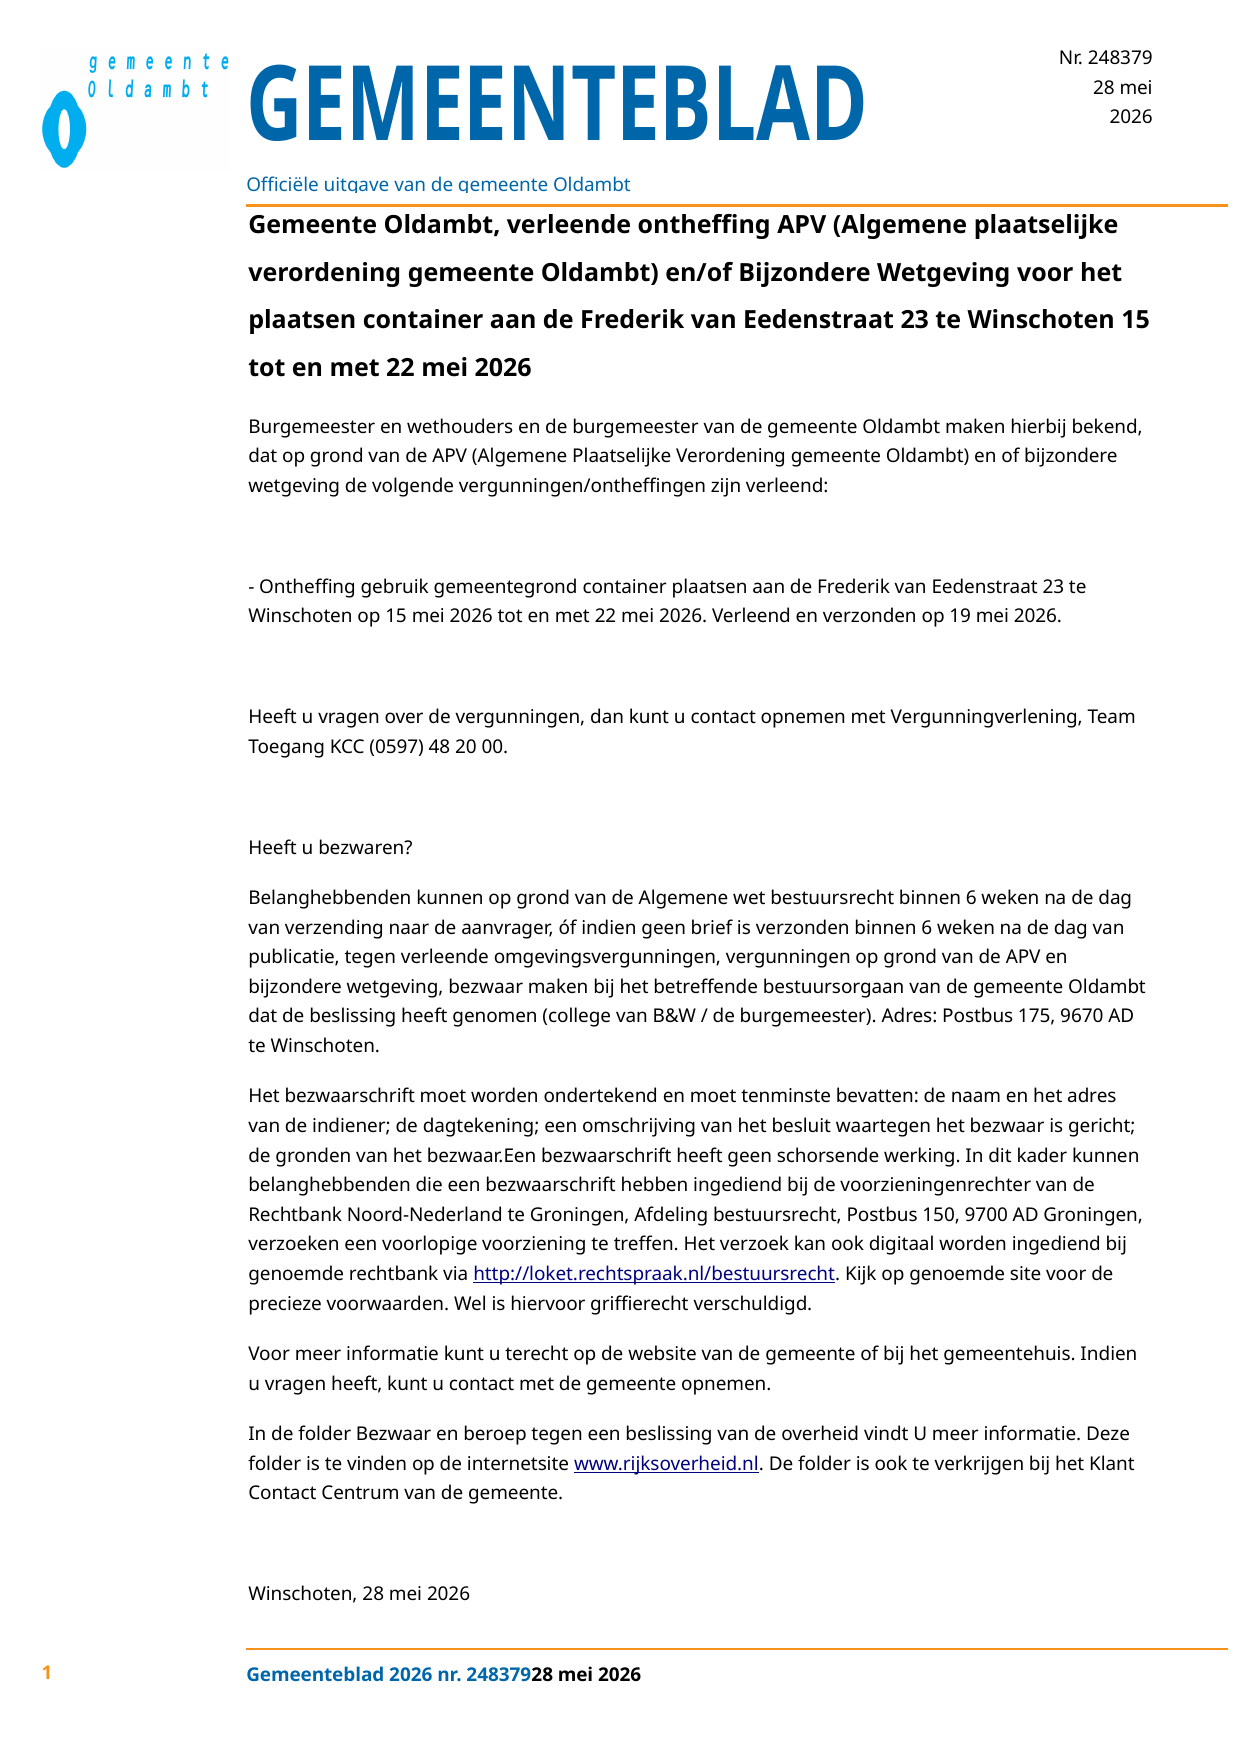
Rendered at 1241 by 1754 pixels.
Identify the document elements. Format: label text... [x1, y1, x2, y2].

text Belanghebbenden kunnen op grond van de Algemene wet bestuursrecht binnen 6 weken na de dag van verzending naar de aanvrager, óf indien geen brief is verzonden binnen 6 weken na de dag van publicatie, tegen verleende omgevingsvergunningen, vergunningen op grond van de APV en bijzondere wetgeving, bezwaar maken bij het betreffende bestuursorgaan van de gemeente Oldambt dat de beslissing heeft genomen (college van B&W / de burgemeester). Adres: Postbus 175, 9670 AD te Winschoten. [248, 884, 1152, 1058]
text Burgemeester en wethouders en de burgemeester van de gemeente Oldambt maken hierbij bekend, dat op grond van de APV (Algemene Plaatselijke Verordening gemeente Oldambt) en of bijzondere wetgeving de volgende vergunningen/ontheffingen zijn verleend: [248, 413, 1152, 498]
text Heeft u bezwaren? [248, 834, 1152, 860]
text - Ontheffing gebruik gemeentegrond container plaatsen aan de Frederik van Eedenstraat 23 te Winschoten op 15 mei 2026 tot en met 22 mei 2026. Verleend en verzonden op 19 mei 2026. [248, 573, 1152, 628]
text Het bezwaarschrift moet worden ondertekend en moet tenminste bevatten: de naam en het adres van de indiener; de dagtekening; een omschrijving van het besluit waartegen het bezwaar is gericht; de gronden van het bezwaar.Een bezwaarschrift heeft geen schorsende werking. In dit kader kunnen belanghebbenden die een bezwaarschrift hebben ingediend bij de voorzieningenrechter van de Rechtbank Noord-Nederland te Groningen, Afdeling bestuursrecht, Postbus 150, 9700 AD Groningen, verzoeken een voorlopige voorziening te treffen. Het verzoek kan ook digitaal worden ingediend bij genoemde rechtbank via http://loket.rechtspraak.nl/bestuursrecht. Kijk op genoemde site voor de precieze voorwaarden. Wel is hiervoor griffierecht verschuldigd. [248, 1083, 1152, 1316]
picture [41, 47, 231, 172]
text Heeft u vragen over de vergunningen, dan kunt u contact opnemen met Vergunningverlening, Team Toegang KCC (0597) 48 20 00. [248, 703, 1152, 759]
text Gemeente Oldambt, verleende ontheffing APV (Algemene plaatselijke verordening gemeente Oldambt) en/of Bijzondere Wetgeving voor het plaatsen container aan de Frederik van Eedenstraat 23 te Winschoten 15 tot en met 22 mei 2026 [248, 207, 1152, 384]
text In de folder Bezwaar en beroep tegen een beslissing van de overheid vindt U meer informatie. Deze folder is te vinden op de internetsite www.rijksoverheid.nl. De folder is ook te verkrijgen bij het Klant Contact Centrum van de gemeente. [248, 1420, 1152, 1505]
text Voor meer informatie kunt u terecht op de website van de gemeente of bij het gemeentehuis. Indien u vragen heeft, kunt u contact met de gemeente opnemen. [248, 1340, 1152, 1396]
text Winschoten, 28 mei 2026 [248, 1580, 1152, 1606]
